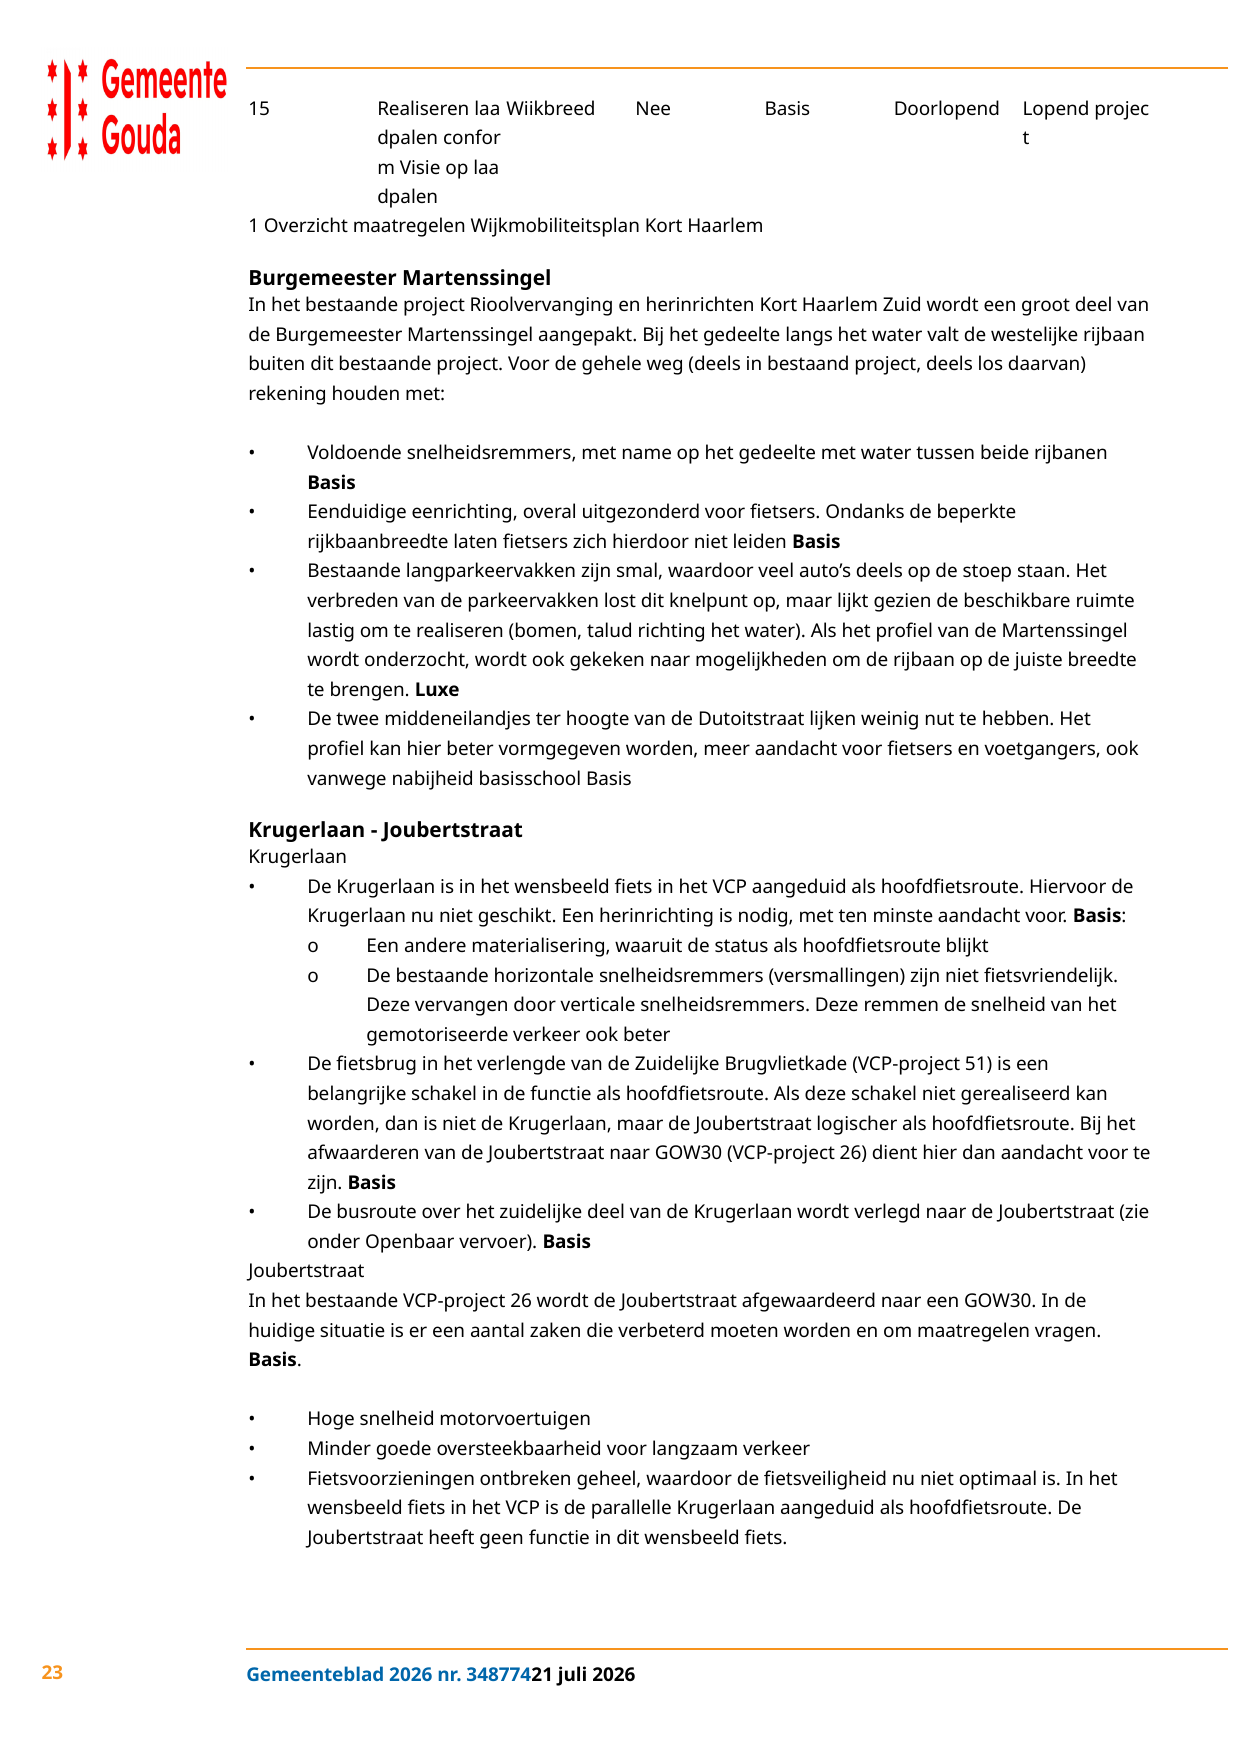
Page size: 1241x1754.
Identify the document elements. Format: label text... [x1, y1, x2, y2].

picture [41, 47, 231, 172]
text Krugerlaan - Joubertstraat [248, 815, 1152, 843]
table_cell Wiikbreed [506, 95, 635, 209]
list Hoge snelheid motorvoertuigen [248, 1406, 1152, 1431]
list Een andere materialisering, waaruit de status als hoofdfietsroute blijkt [307, 932, 1152, 958]
table_cell 15 [248, 95, 377, 209]
list De fietsbrug in het verlengde van de Zuidelijke Brugvlietkade (VCP-project 51) is een belangrijke schakel in de functie als hoofdfietsroute. Als deze schakel niet gerealiseerd kan worden, dan is niet de Krugerlaan, maar de Joubertstraat logischer als hoofdfietsroute. Bij het afwaarderen van de Joubertstraat naar GOW30 (VCP-project 26) dient hier dan aandacht voor te zijn. Basis [248, 1051, 1152, 1195]
table_cell Realiseren laadpalen conform Visie op laadpalen [377, 95, 506, 209]
text In het bestaande VCP-project 26 wordt de Joubertstraat afgewaardeerd naar een GOW30. In de huidige situatie is er een aantal zaken die verbeterd moeten worden en om maatregelen vragen. Basis. [248, 1287, 1152, 1372]
list De twee middeneilandjes ter hoogte van de Dutoitstraat lijken weinig nut te hebben. Het profiel kan hier beter vormgegeven worden, meer aandacht voor fietsers en voetgangers, ook vanwege nabijheid basisschool Basis [248, 706, 1152, 790]
table_cell Doorlopend [894, 95, 1022, 209]
table_cell Nee [635, 95, 764, 209]
table_cell Lopend project [1023, 95, 1152, 209]
text Burgemeester Martenssingel [248, 263, 1152, 291]
list Eenduidige eenrichting, overal uitgezonderd voor fietsers. Ondanks de beperkte rijkbaanbreedte laten fietsers zich hierdoor niet leiden Basis [248, 498, 1152, 554]
table_cell Basis [764, 95, 893, 209]
list Bestaande langparkeervakken zijn smal, waardoor veel auto’s deels op de stoep staan. Het verbreden van de parkeervakken lost dit knelpunt op, maar lijkt gezien de beschikbare ruimte lastig om te realiseren (bomen, talud richting het water). Als het profiel van de Martenssingel wordt onderzocht, wordt ook gekeken naar mogelijkheden om de rijbaan op de juiste breedte te brengen. Luxe [248, 558, 1152, 702]
list Minder goede oversteekbaarheid voor langzaam verkeer [248, 1435, 1152, 1461]
list De busroute over het zuidelijke deel van de Krugerlaan wordt verlegd naar de Joubertstraat (zie onder Openbaar vervoer). Basis [248, 1198, 1152, 1254]
text 1 Overzicht maatregelen Wijkmobiliteitsplan Kort Haarlem [248, 212, 1152, 238]
text Krugerlaan [248, 843, 1152, 869]
list Fietsvoorzieningen ontbreken geheel, waardoor de fietsveiligheid nu niet optimaal is. In het wensbeeld fiets in het VCP is de parallelle Krugerlaan aangeduid als hoofdfietsroute. De Joubertstraat heeft geen functie in dit wensbeeld fiets. [248, 1465, 1152, 1550]
text Joubertstraat [248, 1258, 1152, 1283]
list De bestaande horizontale snelheidsremmers (versmallingen) zijn niet fietsvriendelijk. Deze vervangen door verticale snelheidsremmers. Deze remmen de snelheid van het gemotoriseerde verkeer ook beter [307, 962, 1152, 1047]
list De Krugerlaan is in het wensbeeld fiets in het VCP aangeduid als hoofdfietsroute. Hiervoor de Krugerlaan nu niet geschikt. Een herinrichting is nodig, met ten minste aandacht voor. Basis: [248, 873, 1152, 928]
text In het bestaande project Rioolvervanging en herinrichten Kort Haarlem Zuid wordt een groot deel van de Burgemeester Martenssingel aangepakt. Bij het gedeelte langs het water valt de westelijke rijbaan buiten dit bestaande project. Voor de gehele weg (deels in bestaand project, deels los daarvan) rekening houden met: [248, 291, 1152, 406]
list Voldoende snelheidsremmers, met name op het gedeelte met water tussen beide rijbanen Basis [248, 439, 1152, 494]
